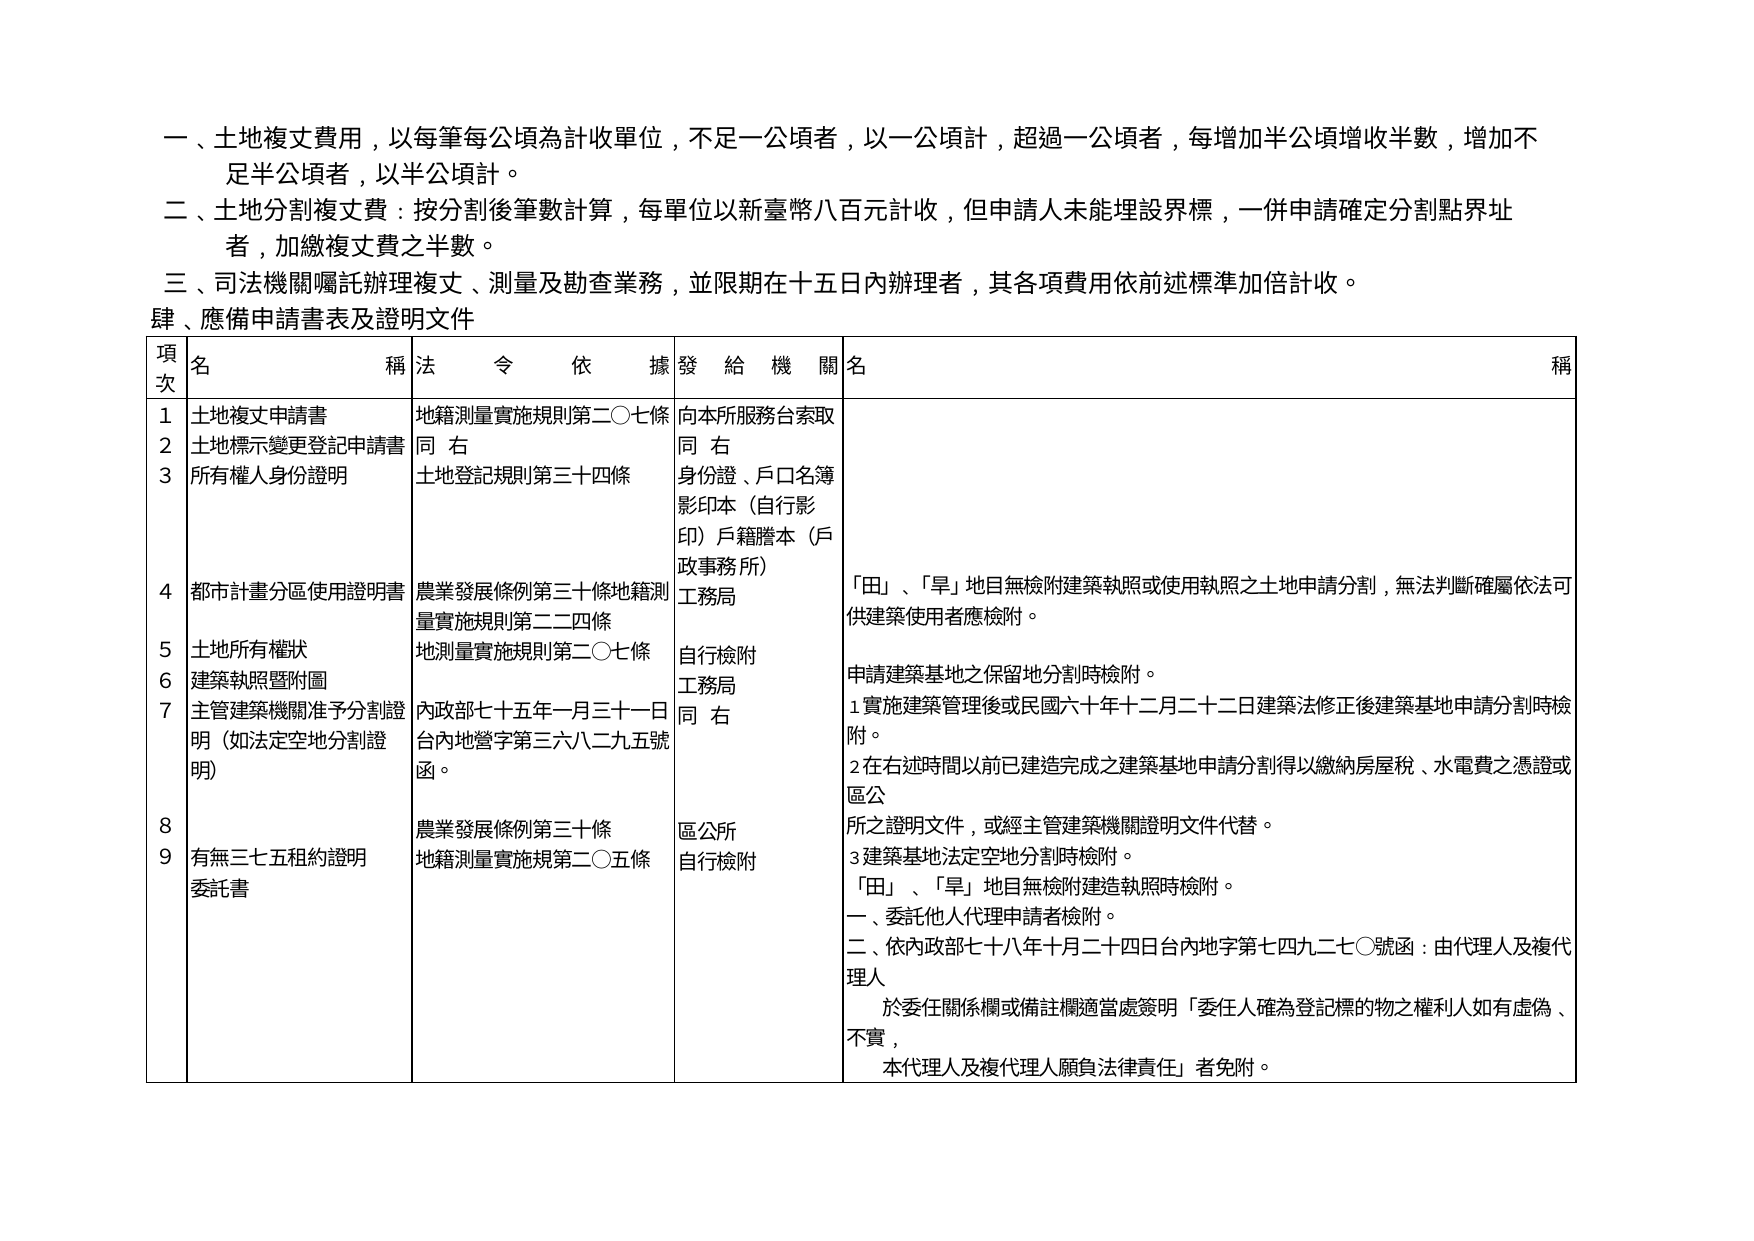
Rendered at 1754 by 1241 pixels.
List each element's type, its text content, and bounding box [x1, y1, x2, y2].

table_cell 向本所服務台索取 同 右 身份證﹑戶口名簿影印本（自行影印）戶籍謄本（戶政事務 所） 工務局 自行檢附 工務局 同 右 區公所 自行檢附 [675, 399, 842, 1082]
table_header 名 稱 [188, 337, 411, 398]
table_cell １ ２ ３ ４ ５ ６ ７ ８ ９ [147, 399, 186, 1082]
table_header 發給機關 [675, 337, 842, 398]
table_cell 地籍測量實施規則第二○七條 同 右 土地登記規則第三十四條 農業發展條例第三十條地籍測量實施規則第二二四條 地測量實施規則第二○七條 內政部七十五年一月三十一日台內地營字第三六八二九五號函。 農業發展條例第三十條 地籍測量實施規第二○五條 [413, 399, 674, 1082]
table_cell 「田」﹑「旱」地目無檢附建築執照或使用執照之土地申請分割﹐無法判斷確屬依法可供建築使用者應檢附。 申請建築基地之保留地分割時檢附。 １實施建築管理後或民國六十年十二月二十二日建築法修正後建築基地申請分割時檢附。 ２在右述時間以前已建造完成之建築基地申請分割得以繳納房屋稅﹑水電費之憑證或區公 所之證明文件﹐或經主管建築機關證明文件代替。 ３建築基地法定空地分割時檢附。 「田」﹑「旱」地目無檢附建造執照時檢附。 一﹑委託他人代理申請者檢附。 二﹑依內政部七十八年十月二十四日台內地字第七四九二七○號函﹕由代理人及複代理人 於委任關係欄或備註欄適當處簽明「委任人確為登記標的物之權利人如有虛偽﹑不實﹐ 本代理人及複代理人願負法律責任」者免附。 [844, 399, 1575, 1082]
table_header 項次 [147, 337, 186, 398]
table_cell 土地複丈申請書 土地標示變更登記申請書 所有權人身份證明 都市計畫分區使用證明書 土地所有權狀 建築執照暨附圖 主管建築機關准予分割證明（如法定空地分割證明） 有無三七五租約證明 委託書 [188, 399, 411, 1082]
table_header 法令依據 [413, 337, 674, 398]
text 二﹑土地分割複丈費﹕按分割後筆數計算﹐每單位以新臺幣八百元計收﹐但申請人未能埋設界標﹐一併申請確定分割點界址者﹐加繳複丈費之半數。 [150, 191, 1556, 263]
text 三﹑司法機關囑託辦理複丈﹑測量及勘查業務﹐並限期在十五日內辦理者﹐其各項費用依前述標準加倍計收。 [150, 263, 1556, 299]
text 一﹑土地複丈費用﹐以每筆每公頃為計收單位﹐不足一公頃者﹐以一公頃計﹐超過一公頃者﹐每增加半公頃增收半數﹐增加不足半公頃者﹐以半公頃計。 [150, 118, 1556, 191]
text 肆﹑應備申請書表及證明文件 [150, 299, 1556, 336]
table_header 名稱 [844, 337, 1575, 398]
